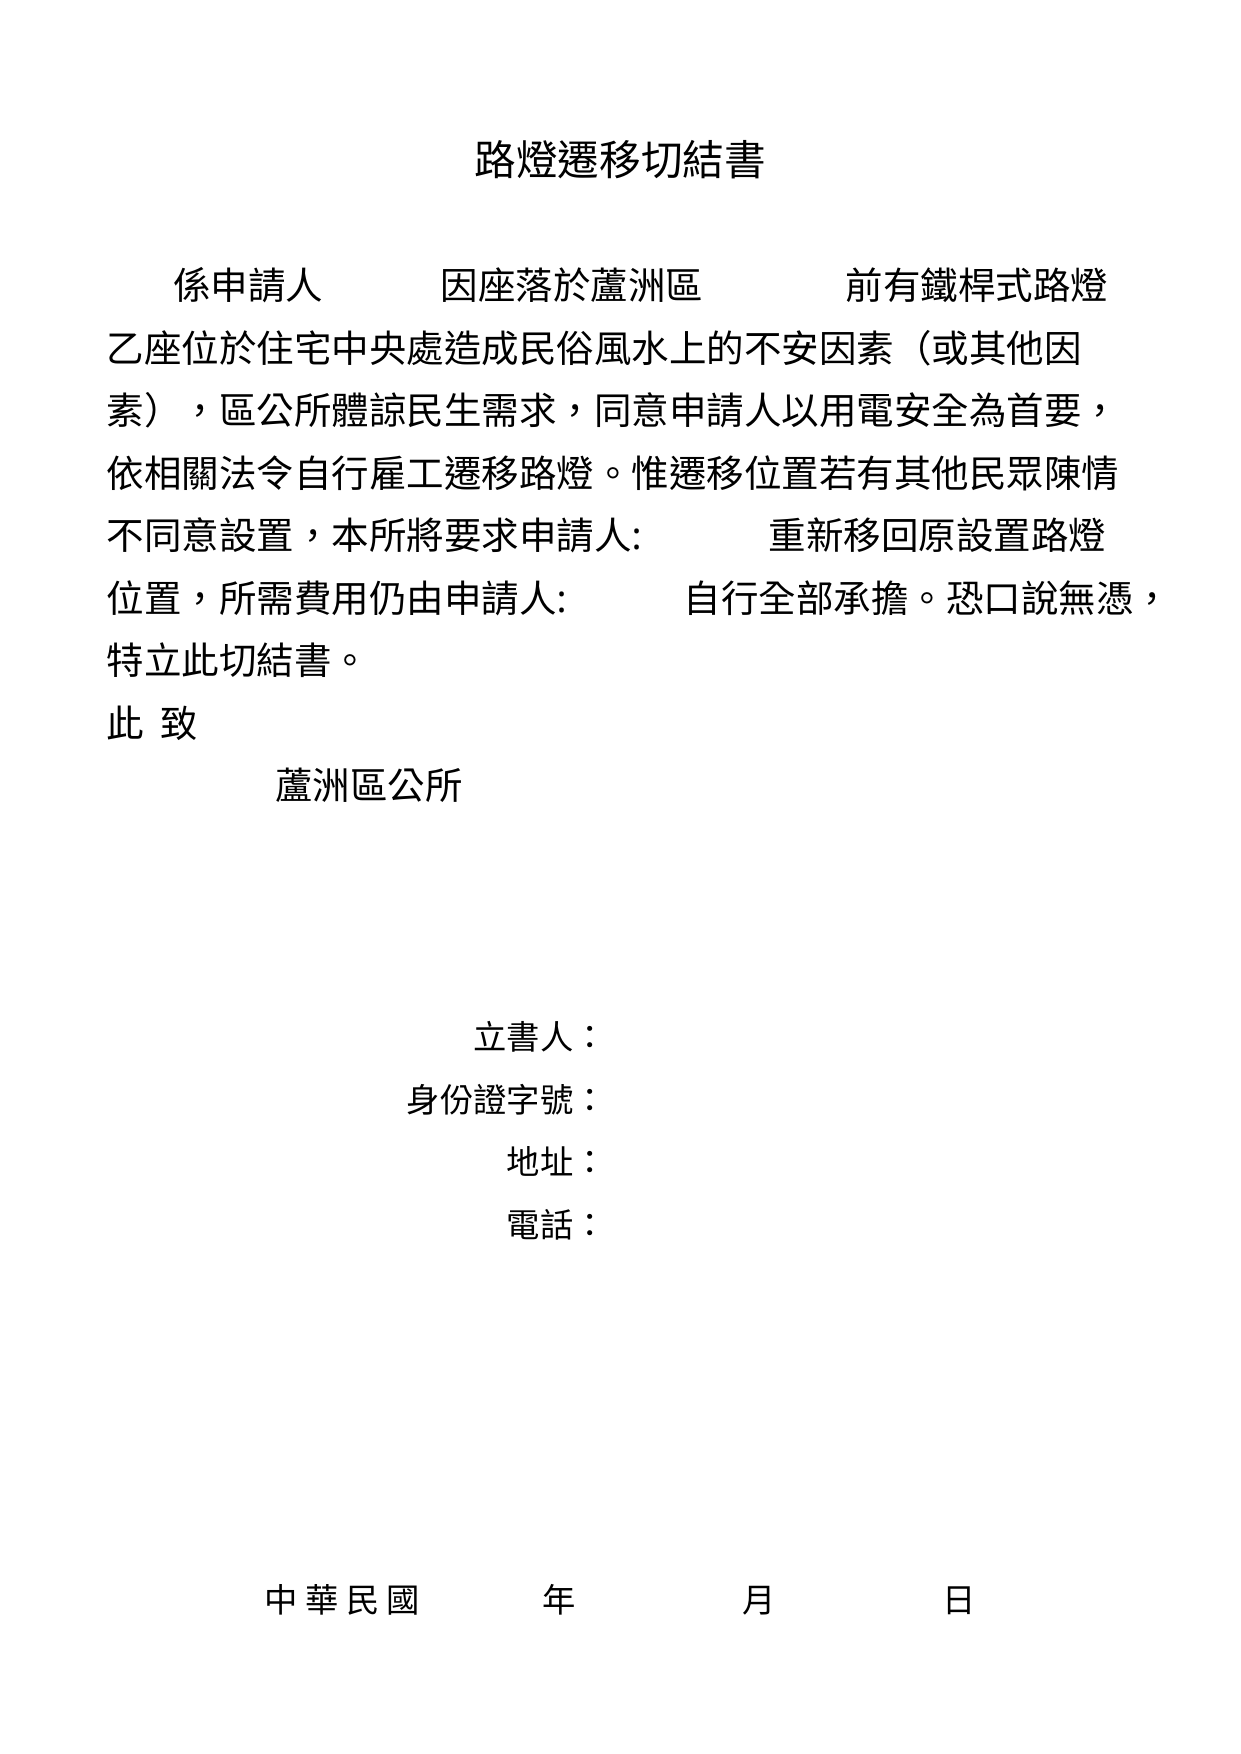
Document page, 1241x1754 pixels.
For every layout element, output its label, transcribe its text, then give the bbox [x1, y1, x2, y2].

text 中 華 民 國 年 月 日 [106, 1562, 1134, 1625]
text 蘆洲區公所 [106, 750, 1134, 812]
text 係申請人 因座落於蘆洲區 前有鐵桿式路燈乙座位於住宅中央處造成民俗風水上的不安因素（或其他因素），區公所體諒民生需求，同意申請人以用電安全為首要，依相關法令自行雇工遷移路燈。惟遷移位置若有其他民眾陳情不同意設置，本所將要求申請人: 重新移回原設置路燈位置，所需費用仍由申請人: 自行全部承擔。恐口說無憑，特立此切結書。 [106, 250, 1134, 687]
text 身份證字號： [106, 1062, 1134, 1125]
text 此 致 [106, 687, 1134, 750]
text 路燈遷移切結書 [106, 127, 1134, 187]
text 地址： [106, 1125, 1134, 1187]
text 立書人： [106, 1000, 1134, 1062]
text 電話： [106, 1187, 1134, 1250]
